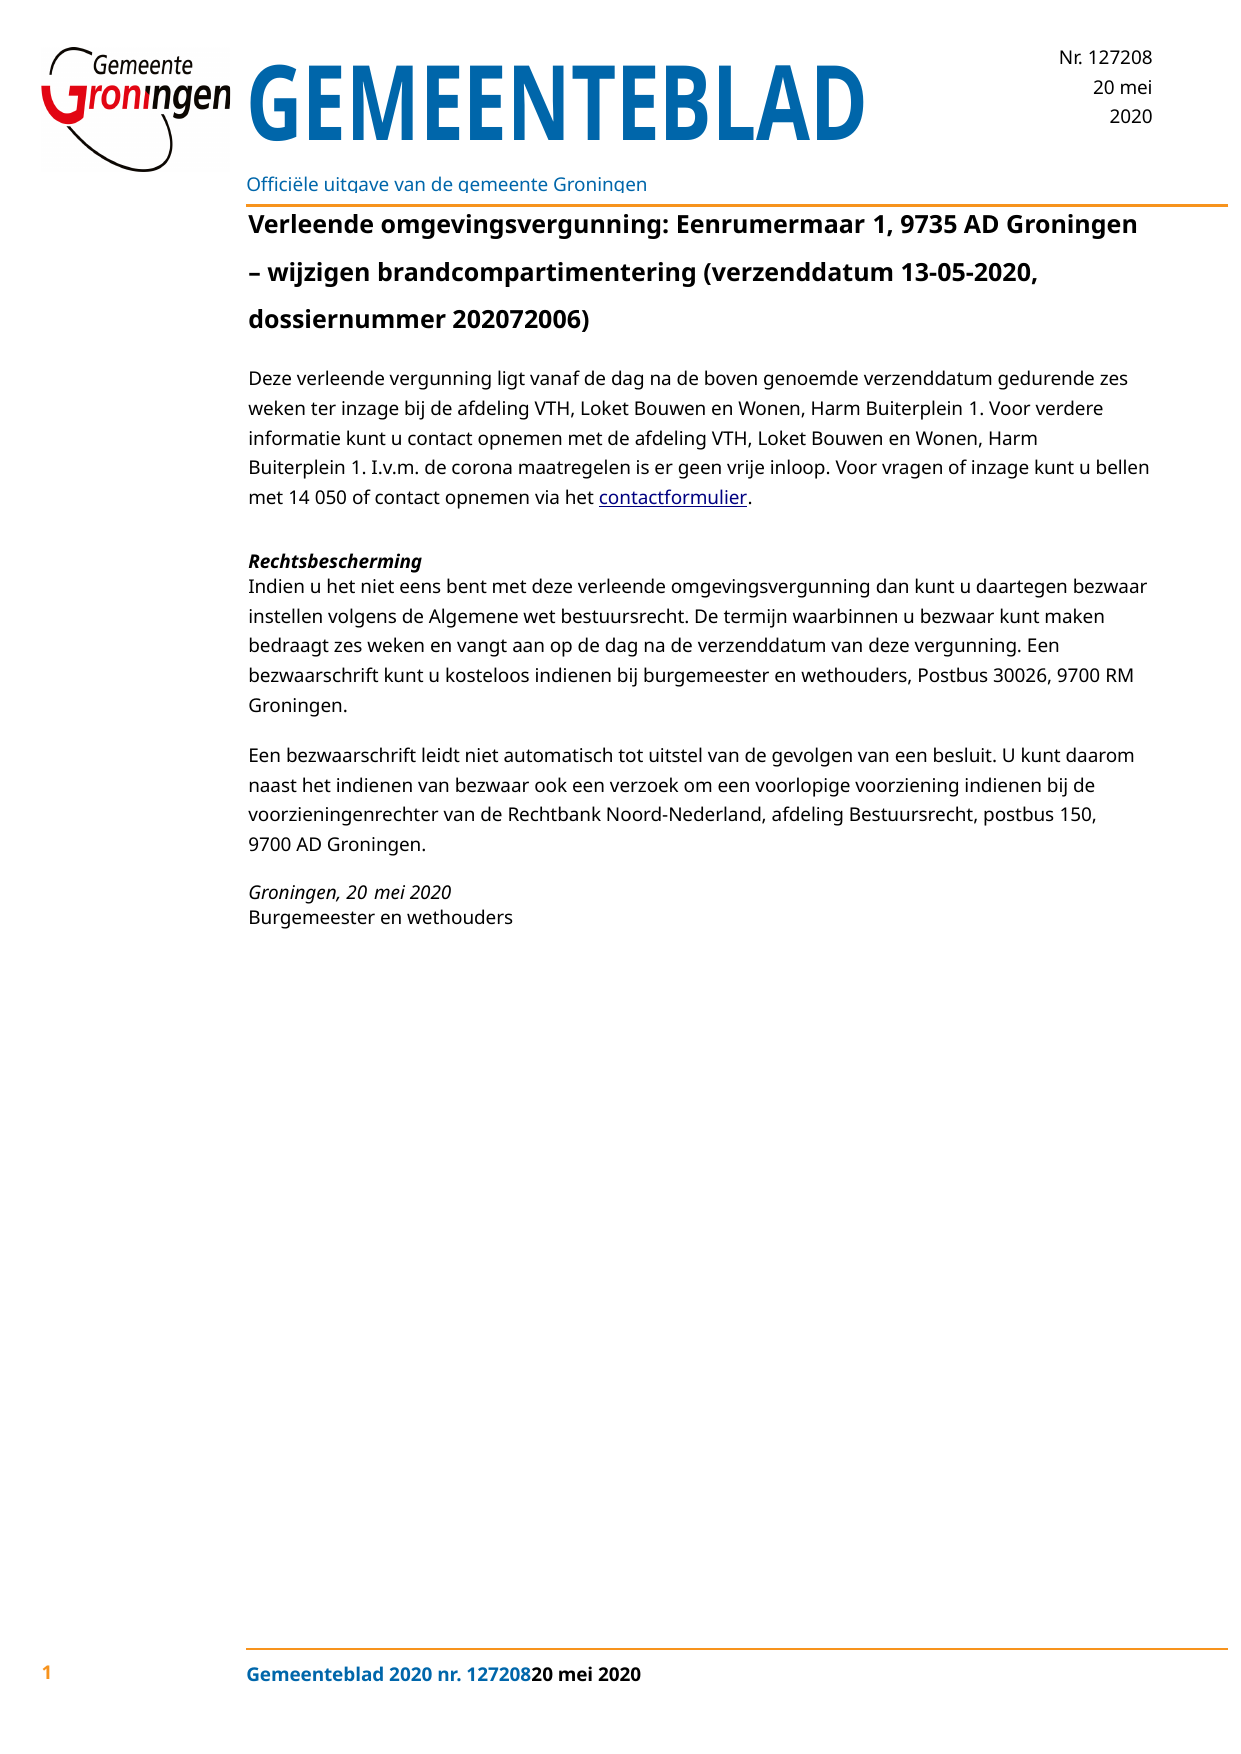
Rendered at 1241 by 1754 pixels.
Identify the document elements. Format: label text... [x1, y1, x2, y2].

text Een bezwaarschrift leidt niet automatisch tot uitstel van de gevolgen van een besluit. U kunt daarom naast het indienen van bezwaar ook een verzoek om een voorlopige voorziening indienen bij de voorzieningenrechter van de Rechtbank Noord-Nederland, afdeling Bestuursrecht, postbus 150, 9700 AD Groningen. [248, 742, 1152, 857]
text Indien u het niet eens bent met deze verleende omgevingsvergunning dan kunt u daartegen bezwaar instellen volgens de Algemene wet bestuursrecht. De termijn waarbinnen u bezwaar kunt maken bedraagt zes weken en vangt aan op de dag na de verzenddatum van deze vergunning. Een bezwaarschrift kunt u kosteloos indienen bij burgemeester en wethouders, Postbus 30026, 9700 RM Groningen. [248, 573, 1152, 718]
text Deze verleende vergunning ligt vanaf de dag na de boven genoemde verzenddatum gedurende zes weken ter inzage bij de afdeling VTH, Loket Bouwen en Wonen, Harm Buiterplein 1. Voor verdere informatie kunt u contact opnemen met de afdeling VTH, Loket Bouwen en Wonen, Harm Buiterplein 1. I.v.m. de corona maatregelen is er geen vrije inloop. Voor vragen of inzage kunt u bellen met 14 050 of contact opnemen via het contactformulier. [248, 366, 1152, 509]
text Verleende omgevingsvergunning: Eenrumermaar 1, 9735 AD Groningen – wijzigen brandcompartimentering (verzenddatum 13-05-2020, dossiernummer 202072006) [248, 207, 1152, 336]
text Rechtsbescherming [248, 548, 1152, 573]
text Groningen, 20 mei 2020 [248, 879, 1152, 904]
text Burgemeester en wethouders [248, 904, 1152, 930]
picture [41, 47, 231, 172]
